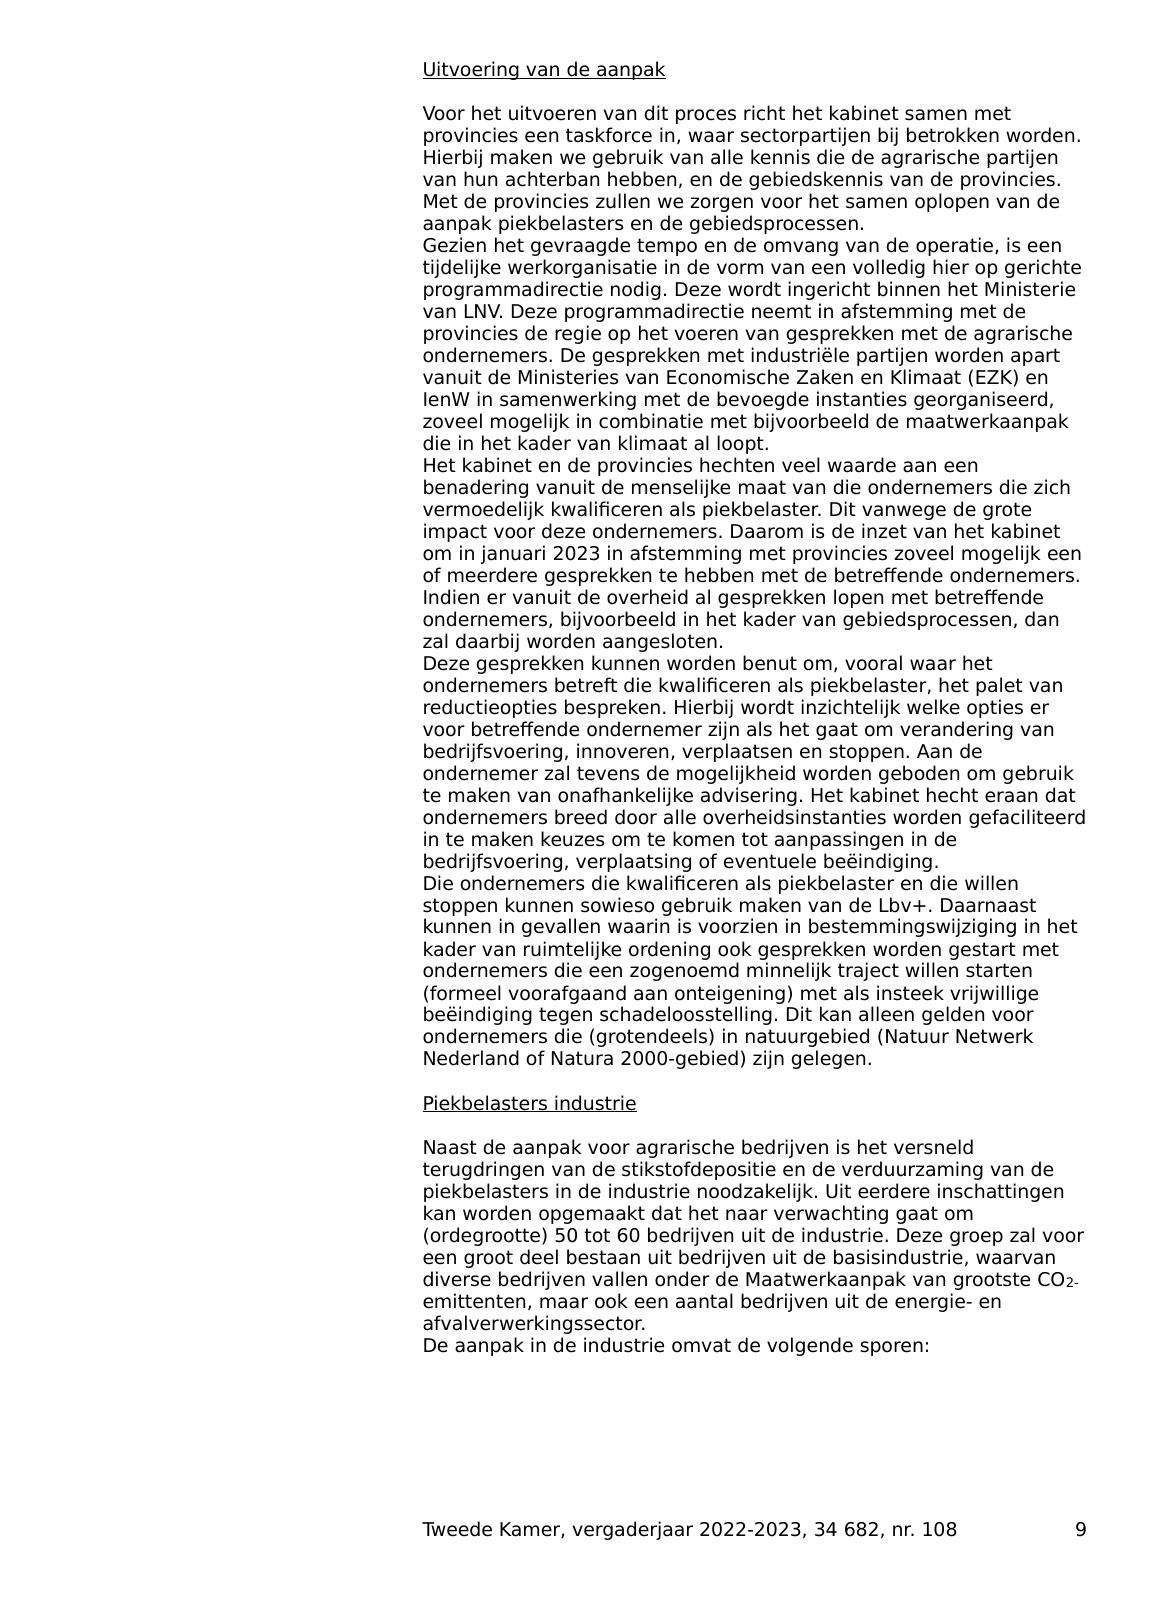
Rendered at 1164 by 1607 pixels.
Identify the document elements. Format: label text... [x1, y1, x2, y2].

text Het kabinet en de provincies hechten veel waarde aan een benadering vanuit de menselijke maat van die ondernemers die zich vermoedelijk kwalificeren als piekbelaster. Dit vanwege de grote impact voor deze ondernemers. Daarom is de inzet van het kabinet om in januari 2023 in afstemming met provincies zoveel mogelijk een of meerdere gesprekken te hebben met de betreffende ondernemers. Indien er vanuit de overheid al gesprekken lopen met betreffende ondernemers, bijvoorbeeld in het kader van gebiedsprocessen, dan zal daarbij worden aangesloten. [422, 455, 1087, 653]
subtitle Piekbelasters industrie [422, 1092, 1087, 1114]
subtitle Uitvoering van de aanpak [422, 59, 1087, 81]
text Voor het uitvoeren van dit proces richt het kabinet samen met provincies een taskforce in, waar sectorpartijen bij betrokken worden. Hierbij maken we gebruik van alle kennis die de agrarische partijen van hun achterban hebben, en de gebiedskennis van de provincies. Met de provincies zullen we zorgen voor het samen oplopen van de aanpak piekbelasters en de gebiedsprocessen. [422, 103, 1087, 235]
text Gezien het gevraagde tempo en de omvang van de operatie, is een tijdelijke werkorganisatie in de vorm van een volledig hier op gerichte programmadirectie nodig. Deze wordt ingericht binnen het Ministerie van LNV. Deze programmadirectie neemt in afstemming met de provincies de regie op het voeren van gesprekken met de agrarische ondernemers. De gesprekken met industriële partijen worden apart vanuit de Ministeries van Economische Zaken en Klimaat (EZK) en IenW in samenwerking met de bevoegde instanties georganiseerd, zoveel mogelijk in combinatie met bijvoorbeeld de maatwerkaanpak die in het kader van klimaat al loopt. [422, 235, 1087, 455]
text Naast de aanpak voor agrarische bedrijven is het versneld terugdringen van de stikstofdepositie en de verduurzaming van de piekbelasters in de industrie noodzakelijk. Uit eerdere inschattingen kan worden opgemaakt dat het naar verwachting gaat om (ordegrootte) 50 tot 60 bedrijven uit de industrie. Deze groep zal voor een groot deel bestaan uit bedrijven uit de basisindustrie, waarvan diverse bedrijven vallen onder de Maatwerkaanpak van grootste CO2-emittenten, maar ook een aantal bedrijven uit de energie- en afvalverwerkingssector. [422, 1137, 1087, 1334]
text Die ondernemers die kwalificeren als piekbelaster en die willen stoppen kunnen sowieso gebruik maken van de Lbv+. Daarnaast kunnen in gevallen waarin is voorzien in bestemmingswijziging in het kader van ruimtelijke ordening ook gesprekken worden gestart met ondernemers die een zogenoemd minnelijk traject willen starten (formeel voorafgaand aan onteigening) met als insteek vrijwillige beëindiging tegen schadeloosstelling. Dit kan alleen gelden voor ondernemers die (grotendeels) in natuurgebied (Natuur Netwerk Nederland of Natura 2000-gebied) zijn gelegen. [422, 872, 1087, 1070]
text Deze gesprekken kunnen worden benut om, vooral waar het ondernemers betreft die kwalificeren als piekbelaster, het palet van reductieopties bespreken. Hierbij wordt inzichtelijk welke opties er voor betreffende ondernemer zijn als het gaat om verandering van bedrijfsvoering, innoveren, verplaatsen en stoppen. Aan de ondernemer zal tevens de mogelijkheid worden geboden om gebruik te maken van onafhankelijke advisering. Het kabinet hecht eraan dat ondernemers breed door alle overheidsinstanties worden gefaciliteerd in te maken keuzes om te komen tot aanpassingen in de bedrijfsvoering, verplaatsing of eventuele beëindiging. [422, 653, 1087, 872]
text De aanpak in de industrie omvat de volgende sporen: [422, 1334, 1087, 1356]
